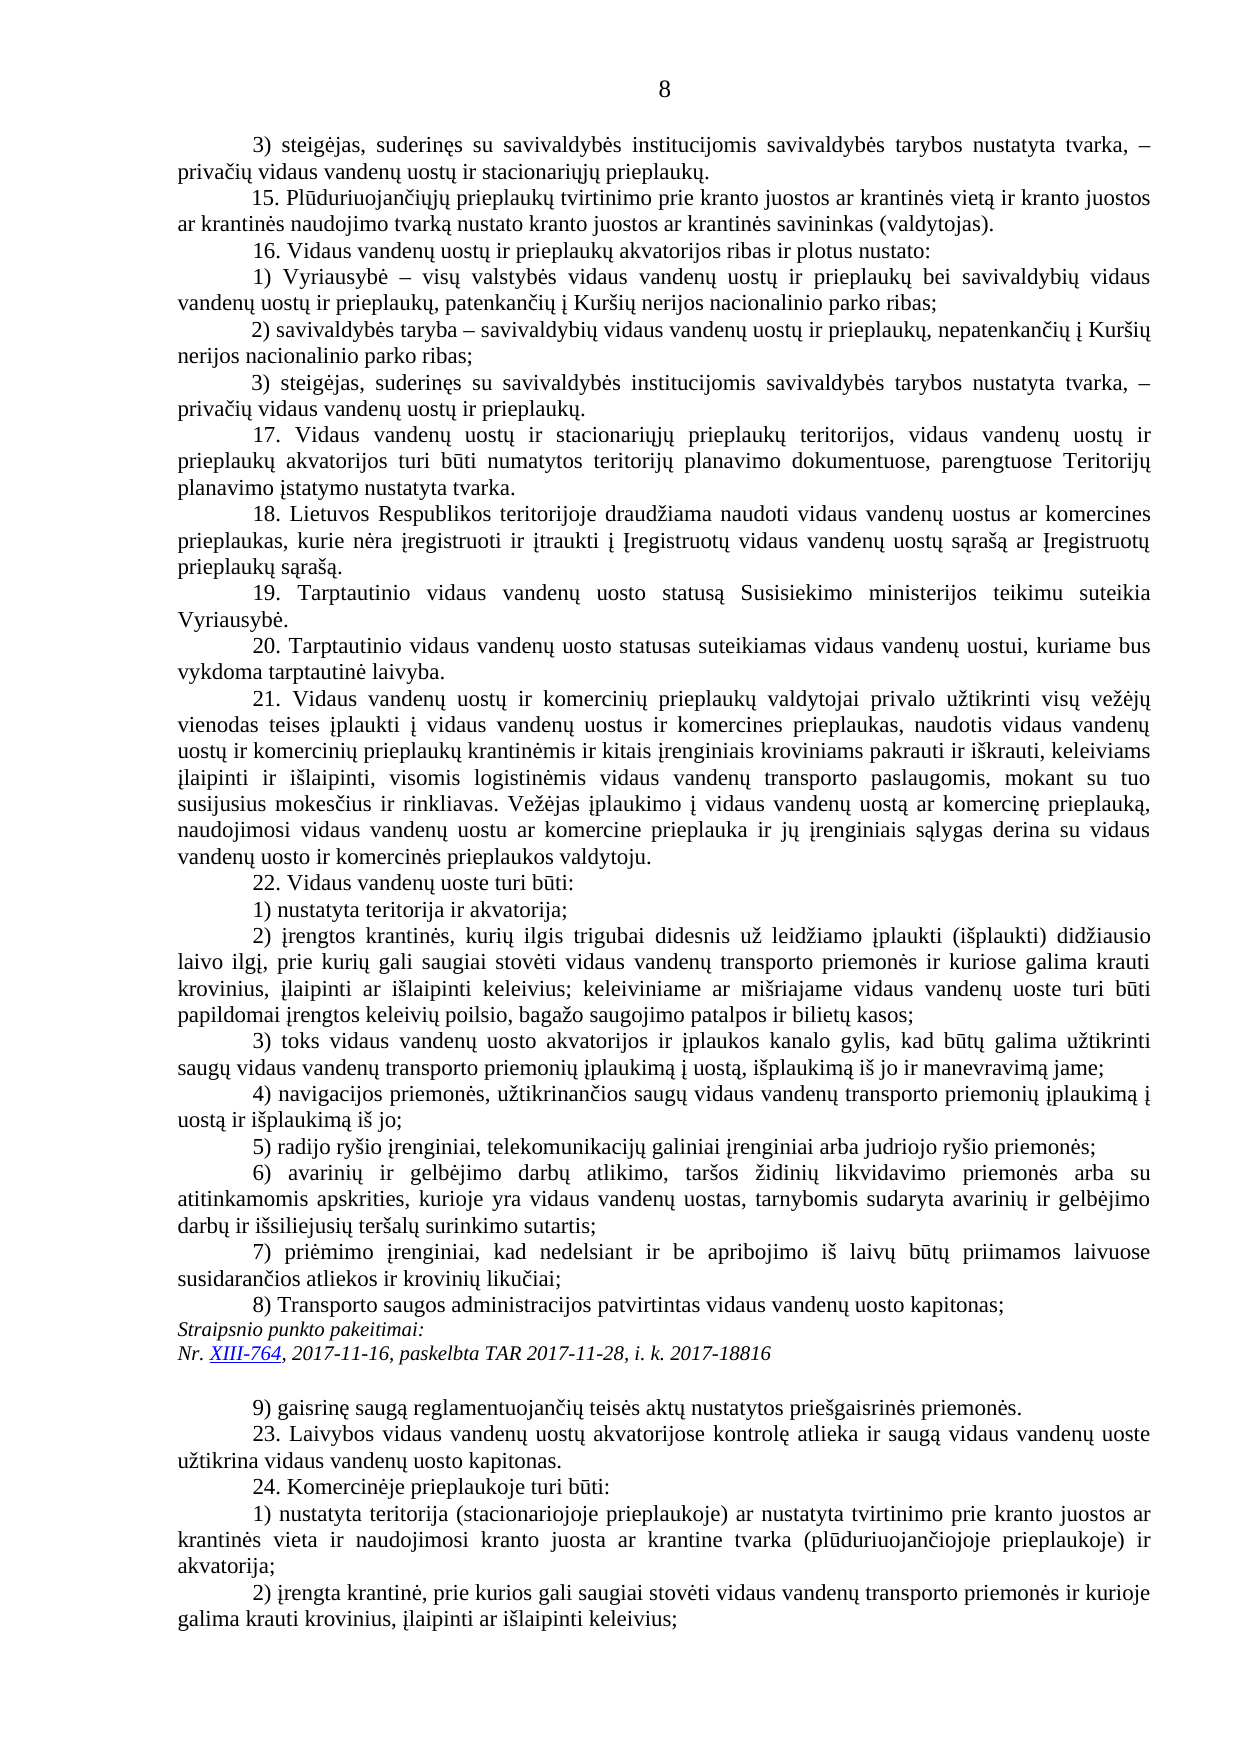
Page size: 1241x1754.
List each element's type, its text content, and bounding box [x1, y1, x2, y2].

text 2) įrengta krantinė, prie kurios gali saugiai stovėti vidaus vandenų transporto priemonės ir kurioje galima krauti krovinius, įlaipinti ar išlaipinti keleivius; [177, 1579, 1152, 1631]
text 5) radijo ryšio įrenginiai, telekomunikacijų galiniai įrenginiai arba judriojo ryšio priemonės; [177, 1133, 1152, 1159]
text 22. Vidaus vandenų uoste turi būti: [177, 869, 1152, 896]
text 15. Plūduriuojančiųjų prieplaukų tvirtinimo prie kranto juostos ar krantinės vietą ir kranto juostos ar krantinės naudojimo tvarką nustato kranto juostos ar krantinės savininkas (valdytojas). [177, 184, 1152, 237]
text 20. Tarptautinio vidaus vandenų uosto statusas suteikiamas vidaus vandenų uostui, kuriame bus vykdoma tarptautinė laivyba. [177, 632, 1152, 685]
text 1) nustatyta teritorija ir akvatorija; [177, 896, 1152, 922]
text 3) steigėjas, suderinęs su savivaldybės institucijomis savivaldybės tarybos nustatyta tvarka, – privačių vidaus vandenų uostų ir stacionariųjų prieplaukų. [177, 131, 1152, 184]
text 7) priėmimo įrenginiai, kad nedelsiant ir be apribojimo iš laivų būtų priimamos laivuose susidarančios atliekos ir krovinių likučiai; [177, 1238, 1152, 1291]
text 17. Vidaus vandenų uostų ir stacionariųjų prieplaukų teritorijos, vidaus vandenų uostų ir prieplaukų akvatorijos turi būti numatytos teritorijų planavimo dokumentuose, parengtuose Teritorijų planavimo įstatymo nustatyta tvarka. [177, 421, 1152, 500]
text 16. Vidaus vandenų uostų ir prieplaukų akvatorijos ribas ir plotus nustato: [177, 237, 1152, 263]
text 24. Komercinėje prieplaukoje turi būti: [177, 1473, 1152, 1499]
text 3) toks vidaus vandenų uosto akvatorijos ir įplaukos kanalo gylis, kad būtų galima užtikrinti saugų vidaus vandenų transporto priemonių įplaukimą į uostą, išplaukimą iš jo ir manevravimą jame; [177, 1027, 1152, 1080]
text 1) Vyriausybė – visų valstybės vidaus vandenų uostų ir prieplaukų bei savivaldybių vidaus vandenų uostų ir prieplaukų, patenkančių į Kuršių nerijos nacionalinio parko ribas; [177, 263, 1152, 316]
text 18. Lietuvos Respublikos teritorijoje draudžiama naudoti vidaus vandenų uostus ar komercines prieplaukas, kurie nėra įregistruoti ir įtraukti į Įregistruotų vidaus vandenų uostų sąrašą ar Įregistruotų prieplaukų sąrašą. [177, 500, 1152, 579]
text 9) gaisrinę saugą reglamentuojančių teisės aktų nustatytos priešgaisrinės priemonės. [177, 1394, 1152, 1421]
text Nr. XIII-764, 2017-11-16, paskelbta TAR 2017-11-28, i. k. 2017-18816 [177, 1341, 1152, 1365]
text 19. Tarptautinio vidaus vandenų uosto statusą Susisiekimo ministerijos teikimu suteikia Vyriausybė. [177, 579, 1152, 632]
text Straipsnio punkto pakeitimai: [177, 1317, 1152, 1341]
text 4) navigacijos priemonės, užtikrinančios saugų vidaus vandenų transporto priemonių įplaukimą į uostą ir išplaukimą iš jo; [177, 1080, 1152, 1133]
text 2) savivaldybės taryba – savivaldybių vidaus vandenų uostų ir prieplaukų, nepatenkančių į Kuršių nerijos nacionalinio parko ribas; [177, 316, 1152, 368]
text 2) įrengtos krantinės, kurių ilgis trigubai didesnis už leidžiamo įplaukti (išplaukti) didžiausio laivo ilgį, prie kurių gali saugiai stovėti vidaus vandenų transporto priemonės ir kuriose galima krauti krovinius, įlaipinti ar išlaipinti keleivius; keleiviniame ar mišriajame vidaus vandenų uoste turi būti papildomai įrengtos keleivių poilsio, bagažo saugojimo patalpos ir bilietų kasos; [177, 922, 1152, 1027]
text 21. Vidaus vandenų uostų ir komercinių prieplaukų valdytojai privalo užtikrinti visų vežėjų vienodas teises įplaukti į vidaus vandenų uostus ir komercines prieplaukas, naudotis vidaus vandenų uostų ir komercinių prieplaukų krantinėmis ir kitais įrenginiais kroviniams pakrauti ir iškrauti, keleiviams įlaipinti ir išlaipinti, visomis logistinėmis vidaus vandenų transporto paslaugomis, mokant su tuo susijusius mokesčius ir rinkliavas. Vežėjas įplaukimo į vidaus vandenų uostą ar komercinę prieplauką, naudojimosi vidaus vandenų uostu ar komercine prieplauka ir jų įrenginiais sąlygas derina su vidaus vandenų uosto ir komercinės prieplaukos valdytoju. [177, 685, 1152, 869]
text 6) avarinių ir gelbėjimo darbų atlikimo, taršos židinių likvidavimo priemonės arba su atitinkamomis apskrities, kurioje yra vidaus vandenų uostas, tarnybomis sudaryta avarinių ir gelbėjimo darbų ir išsiliejusių teršalų surinkimo sutartis; [177, 1159, 1152, 1238]
text 8) Transporto saugos administracijos patvirtintas vidaus vandenų uosto kapitonas; [177, 1291, 1152, 1317]
text 3) steigėjas, suderinęs su savivaldybės institucijomis savivaldybės tarybos nustatyta tvarka, – privačių vidaus vandenų uostų ir prieplaukų. [177, 368, 1152, 421]
text 23. Laivybos vidaus vandenų uostų akvatorijose kontrolę atlieka ir saugą vidaus vandenų uoste užtikrina vidaus vandenų uosto kapitonas. [177, 1421, 1152, 1473]
text 1) nustatyta teritorija (stacionariojoje prieplaukoje) ar nustatyta tvirtinimo prie kranto juostos ar krantinės vieta ir naudojimosi kranto juosta ar krantine tvarka (plūduriuojančiojoje prieplaukoje) ir akvatorija; [177, 1499, 1152, 1579]
